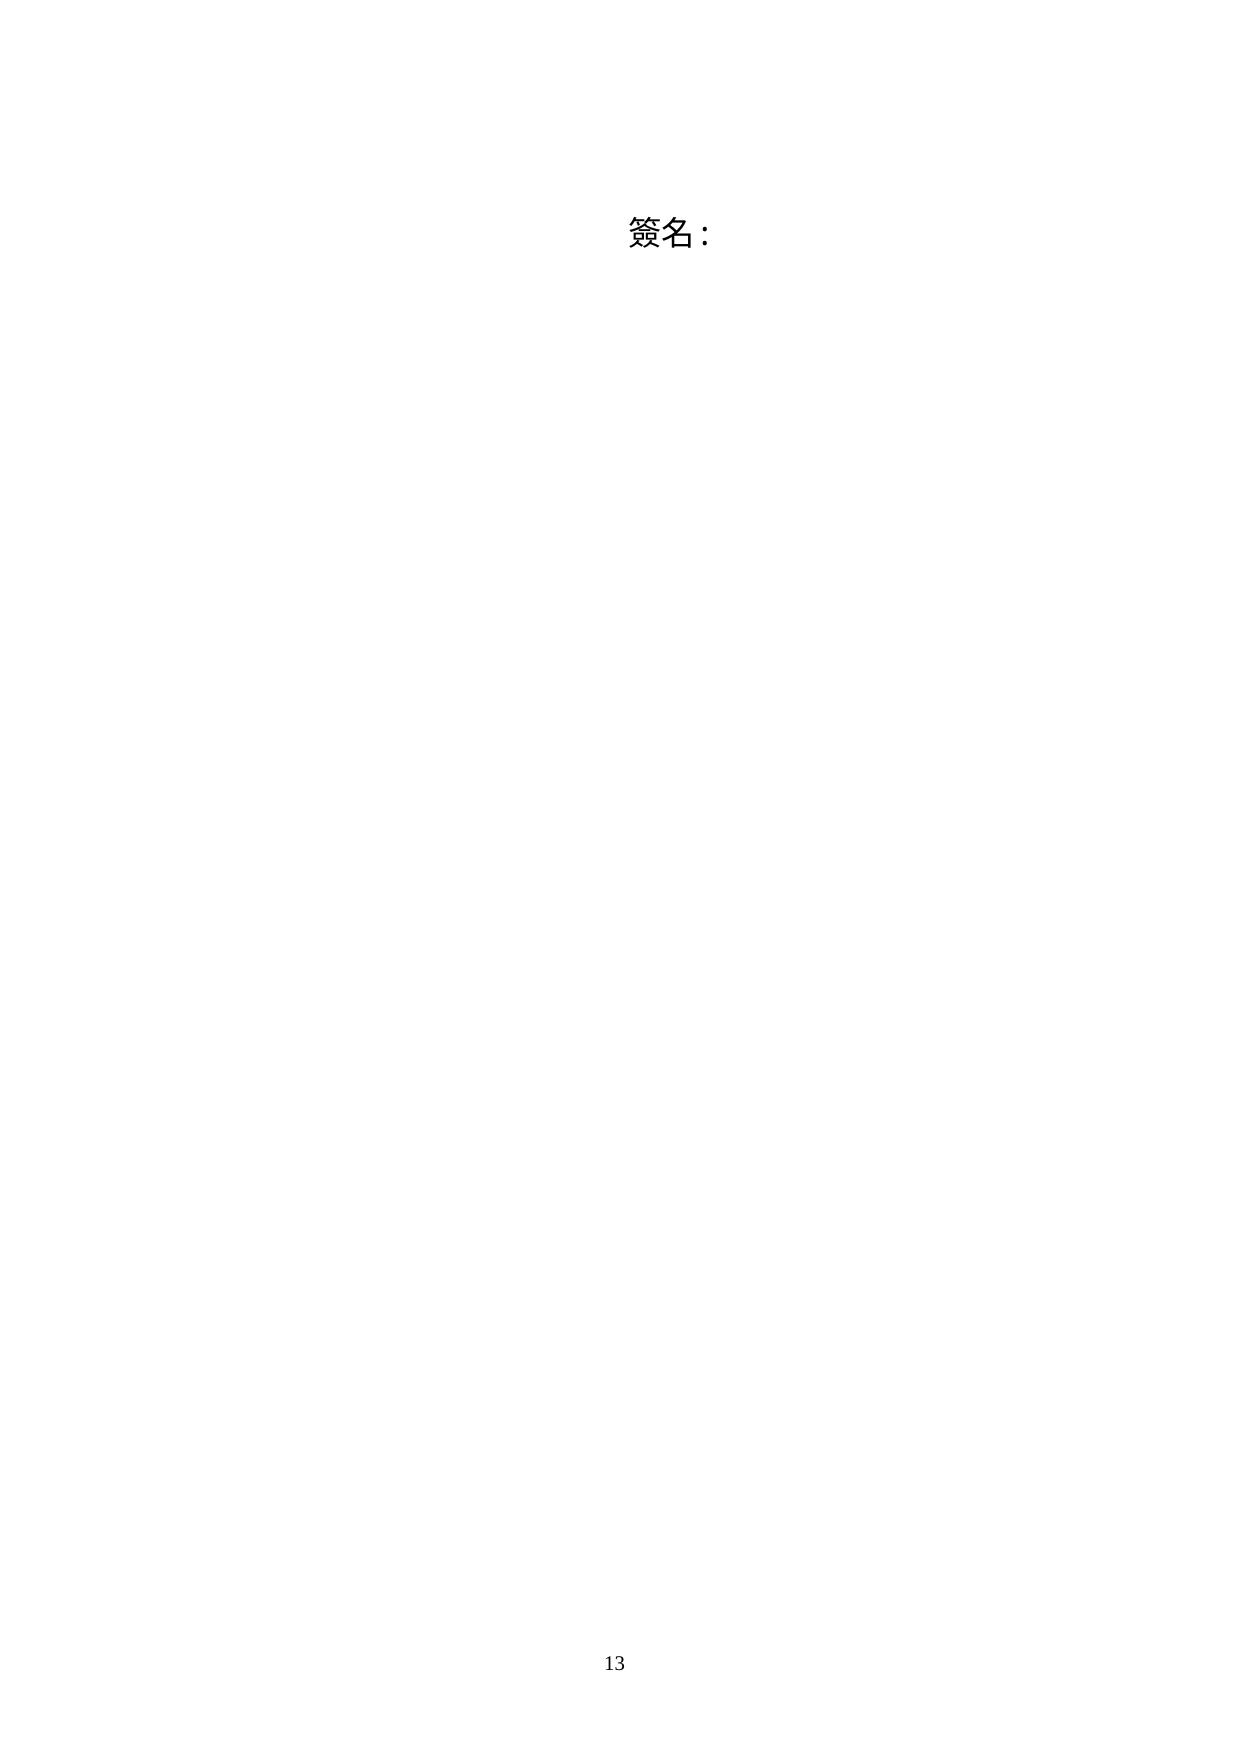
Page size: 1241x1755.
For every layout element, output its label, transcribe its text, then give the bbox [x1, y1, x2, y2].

text 簽名: [94, 189, 1134, 252]
